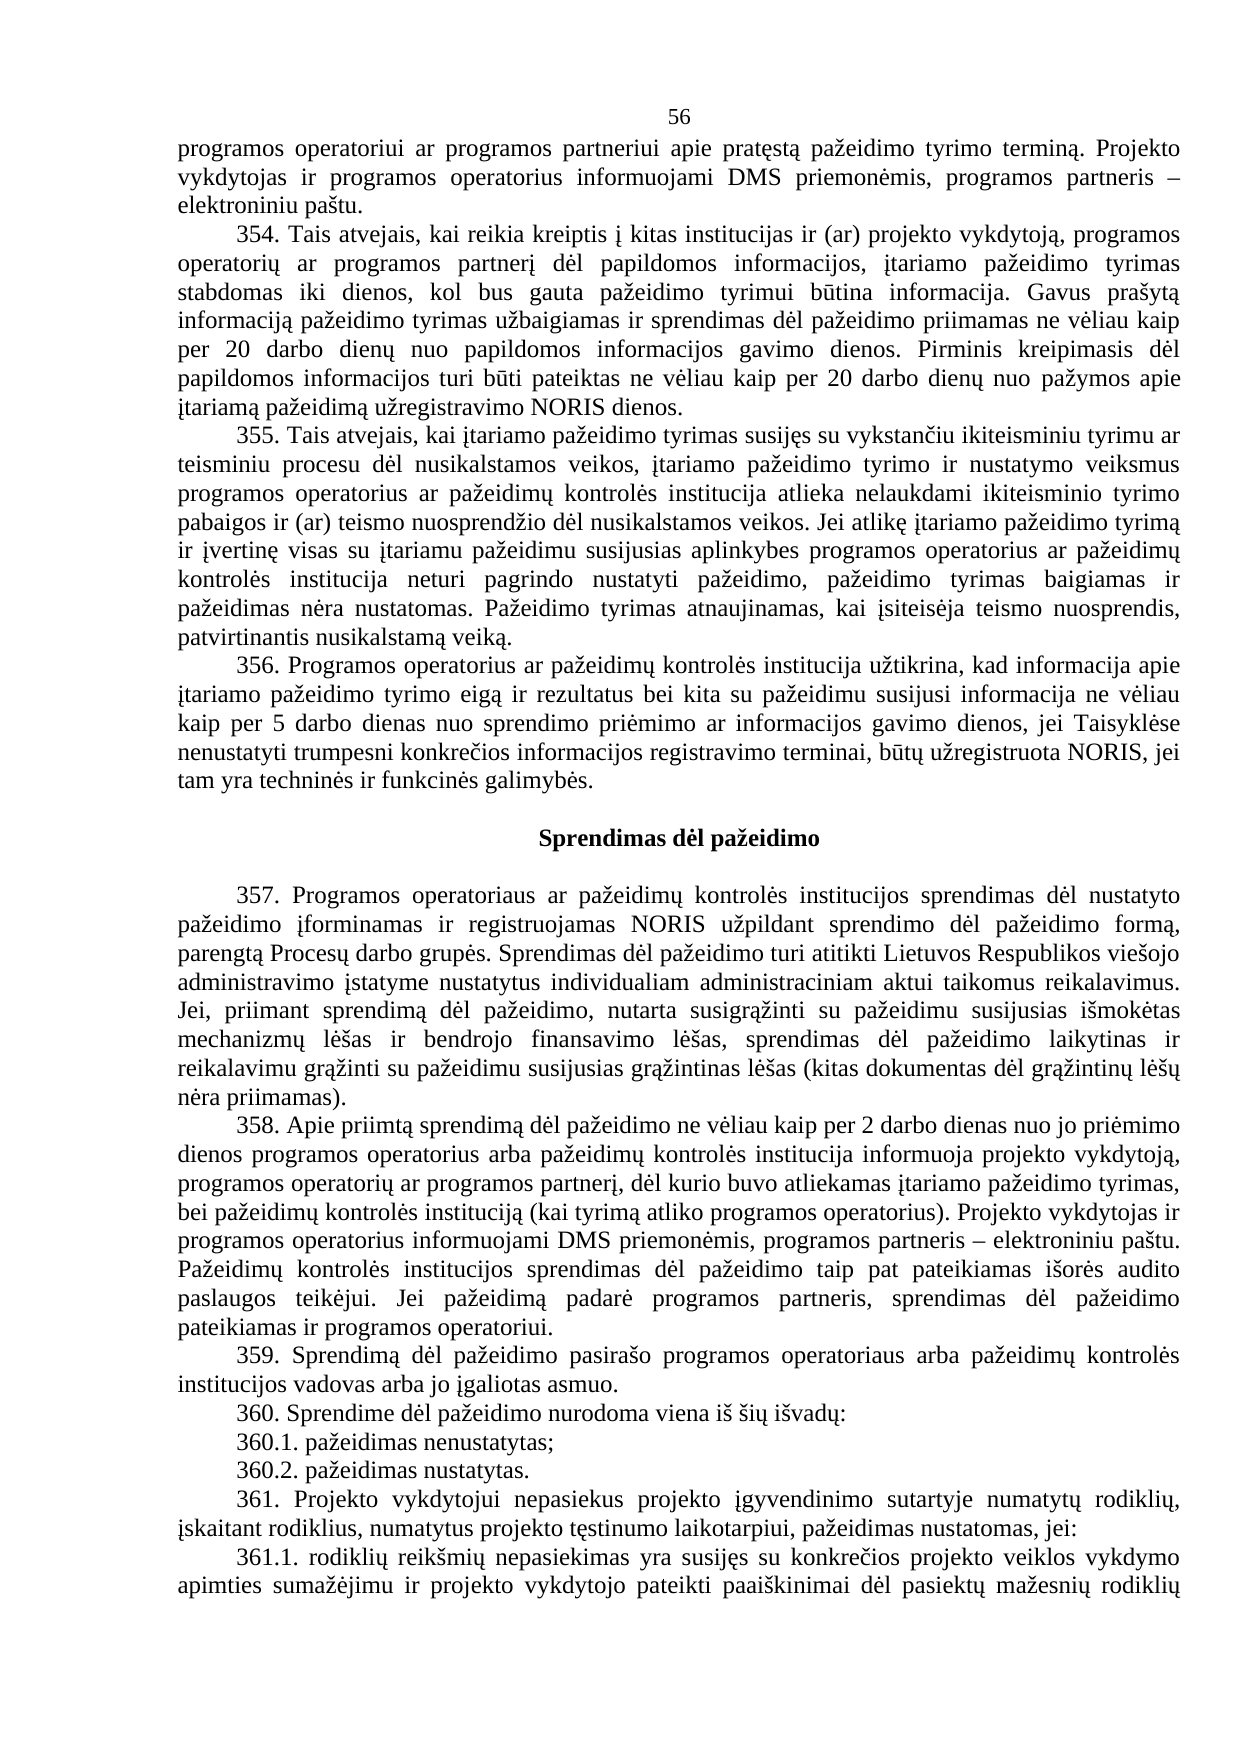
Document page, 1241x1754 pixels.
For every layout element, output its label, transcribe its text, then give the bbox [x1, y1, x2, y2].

text 361. Projekto vykdytojui nepasiekus projekto įgyvendinimo sutartyje numatytų rodiklių, įskaitant rodiklius, numatytus projekto tęstinumo laikotarpiui, pažeidimas nustatomas, jei: [177, 1484, 1181, 1542]
text 359. Sprendimą dėl pažeidimo pasirašo programos operatoriaus arba pažeidimų kontrolės institucijos vadovas arba jo įgaliotas asmuo. [177, 1340, 1181, 1398]
text 356. Programos operatorius ar pažeidimų kontrolės institucija užtikrina, kad informacija apie įtariamo pažeidimo tyrimo eigą ir rezultatus bei kita su pažeidimu susijusi informacija ne vėliau kaip per 5 darbo dienas nuo sprendimo priėmimo ar informacijos gavimo dienos, jei Taisyklėse nenustatyti trumpesni konkrečios informacijos registravimo terminai, būtų užregistruota NORIS, jei tam yra techninės ir funkcinės galimybės. [177, 650, 1181, 794]
text 354. Tais atvejais, kai reikia kreiptis į kitas institucijas ir (ar) projekto vykdytoją, programos operatorių ar programos partnerį dėl papildomos informacijos, įtariamo pažeidimo tyrimas stabdomas iki dienos, kol bus gauta pažeidimo tyrimui būtina informacija. Gavus prašytą informaciją pažeidimo tyrimas užbaigiamas ir sprendimas dėl pažeidimo priimamas ne vėliau kaip per 20 darbo dienų nuo papildomos informacijos gavimo dienos. Pirminis kreipimasis dėl papildomos informacijos turi būti pateiktas ne vėliau kaip per 20 darbo dienų nuo pažymos apie įtariamą pažeidimą užregistravimo NORIS dienos. [177, 219, 1181, 420]
text 360.1. pažeidimas nenustatytas; [177, 1427, 1181, 1455]
text 360. Sprendime dėl pažeidimo nurodoma viena iš šių išvadų: [177, 1398, 1181, 1427]
text 361.1. rodiklių reikšmių nepasiekimas yra susijęs su konkrečios projekto veiklos vykdymo apimties sumažėjimu ir projekto vykdytojo pateikti paaiškinimai dėl pasiektų mažesnių rodiklių [177, 1542, 1181, 1599]
text 360.2. pažeidimas nustatytas. [177, 1455, 1181, 1484]
text Sprendimas dėl pažeidimo [177, 823, 1181, 852]
text programos operatoriui ar programos partneriui apie pratęstą pažeidimo tyrimo terminą. Projekto vykdytojas ir programos operatorius informuojami DMS priemonėmis, programos partneris – elektroniniu paštu. [177, 133, 1181, 219]
text 358. Apie priimtą sprendimą dėl pažeidimo ne vėliau kaip per 2 darbo dienas nuo jo priėmimo dienos programos operatorius arba pažeidimų kontrolės institucija informuoja projekto vykdytoją, programos operatorių ar programos partnerį, dėl kurio buvo atliekamas įtariamo pažeidimo tyrimas, bei pažeidimų kontrolės instituciją (kai tyrimą atliko programos operatorius). Projekto vykdytojas ir programos operatorius informuojami DMS priemonėmis, programos partneris – elektroniniu paštu. Pažeidimų kontrolės institucijos sprendimas dėl pažeidimo taip pat pateikiamas išorės audito paslaugos teikėjui. Jei pažeidimą padarė programos partneris, sprendimas dėl pažeidimo pateikiamas ir programos operatoriui. [177, 1110, 1181, 1340]
text 357. Programos operatoriaus ar pažeidimų kontrolės institucijos sprendimas dėl nustatyto pažeidimo įforminamas ir registruojamas NORIS užpildant sprendimo dėl pažeidimo formą, parengtą Procesų darbo grupės. Sprendimas dėl pažeidimo turi atitikti Lietuvos Respublikos viešojo administravimo įstatyme nustatytus individualiam administraciniam aktui taikomus reikalavimus. Jei, priimant sprendimą dėl pažeidimo, nutarta susigrąžinti su pažeidimu susijusias išmokėtas mechanizmų lėšas ir bendrojo finansavimo lėšas, sprendimas dėl pažeidimo laikytinas ir reikalavimu grąžinti su pažeidimu susijusias grąžintinas lėšas (kitas dokumentas dėl grąžintinų lėšų nėra priimamas). [177, 880, 1181, 1110]
text 355. Tais atvejais, kai įtariamo pažeidimo tyrimas susijęs su vykstančiu ikiteisminiu tyrimu ar teisminiu procesu dėl nusikalstamos veikos, įtariamo pažeidimo tyrimo ir nustatymo veiksmus programos operatorius ar pažeidimų kontrolės institucija atlieka nelaukdami ikiteisminio tyrimo pabaigos ir (ar) teismo nuosprendžio dėl nusikalstamos veikos. Jei atlikę įtariamo pažeidimo tyrimą ir įvertinę visas su įtariamu pažeidimu susijusias aplinkybes programos operatorius ar pažeidimų kontrolės institucija neturi pagrindo nustatyti pažeidimo, pažeidimo tyrimas baigiamas ir pažeidimas nėra nustatomas. Pažeidimo tyrimas atnaujinamas, kai įsiteisėja teismo nuosprendis, patvirtinantis nusikalstamą veiką. [177, 420, 1181, 650]
